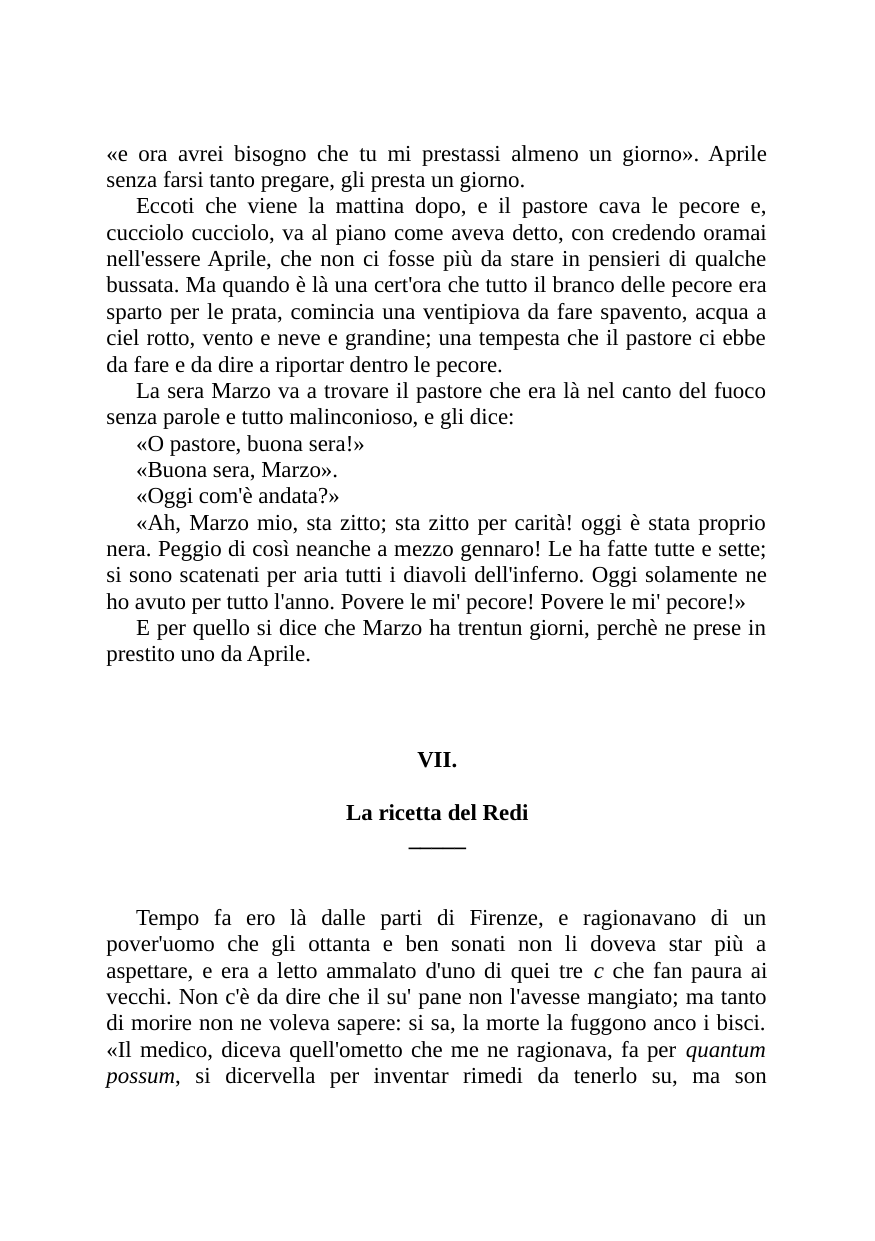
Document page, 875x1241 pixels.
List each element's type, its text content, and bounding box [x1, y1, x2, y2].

text «Oggi com'è andata?» [106, 482, 768, 509]
text «Buona sera, Marzo». [106, 456, 768, 482]
text «e ora avrei bisogno che tu mi prestassi almeno un giorno». Aprile senza farsi tanto pregare, gli presta un giorno. [106, 140, 768, 192]
text _____ [106, 825, 768, 851]
text «Ah, Marzo mio, sta zitto; sta zitto per carità! oggi è stata proprio nera. Peggio di così neanche a mezzo gennaro! Le ha fatte tutte e sette; si sono scatenati per aria tutti i diavoli dell'inferno. Oggi solamente ne ho avuto per tutto l'anno. Povere le mi' pecore! Povere le mi' pecore!» [106, 509, 768, 614]
text Tempo fa ero là dalle parti di Firenze, e ragionavano di un pover'uomo che gli ottanta e ben sonati non li doveva star più a aspettare, e era a letto ammalato d'uno di quei tre c che fan paura ai vecchi. Non c'è da dire che il su' pane non l'avesse mangiato; ma tanto di morire non ne voleva sapere: si sa, la morte la fuggono anco i bisci. «Il medico, diceva quell'ometto che me ne ragionava, fa per quantum possum, si dicervella per inventar rimedi da tenerlo su, ma son [106, 904, 768, 1088]
text La ricetta del Redi [106, 799, 768, 825]
text La sera Marzo va a trovare il pastore che era là nel canto del fuoco senza parole e tutto malinconioso, e gli dice: [106, 377, 768, 430]
text «O pastore, buona sera!» [106, 430, 768, 456]
text VII. [106, 746, 768, 772]
text E per quello si dice che Marzo ha trentun giorni, perchè ne prese in prestito uno da Aprile. [106, 614, 768, 667]
text Eccoti che viene la mattina dopo, e il pastore cava le pecore e, cucciolo cucciolo, va al piano come aveva detto, con credendo oramai nell'essere Aprile, che non ci fosse più da stare in pensieri di qualche bussata. Ma quando è là una cert'ora che tutto il branco delle pecore era sparto per le prata, comincia una ventipiova da fare spavento, acqua a ciel rotto, vento e neve e grandine; una tempesta che il pastore ci ebbe da fare e da dire a riportar dentro le pecore. [106, 192, 768, 377]
